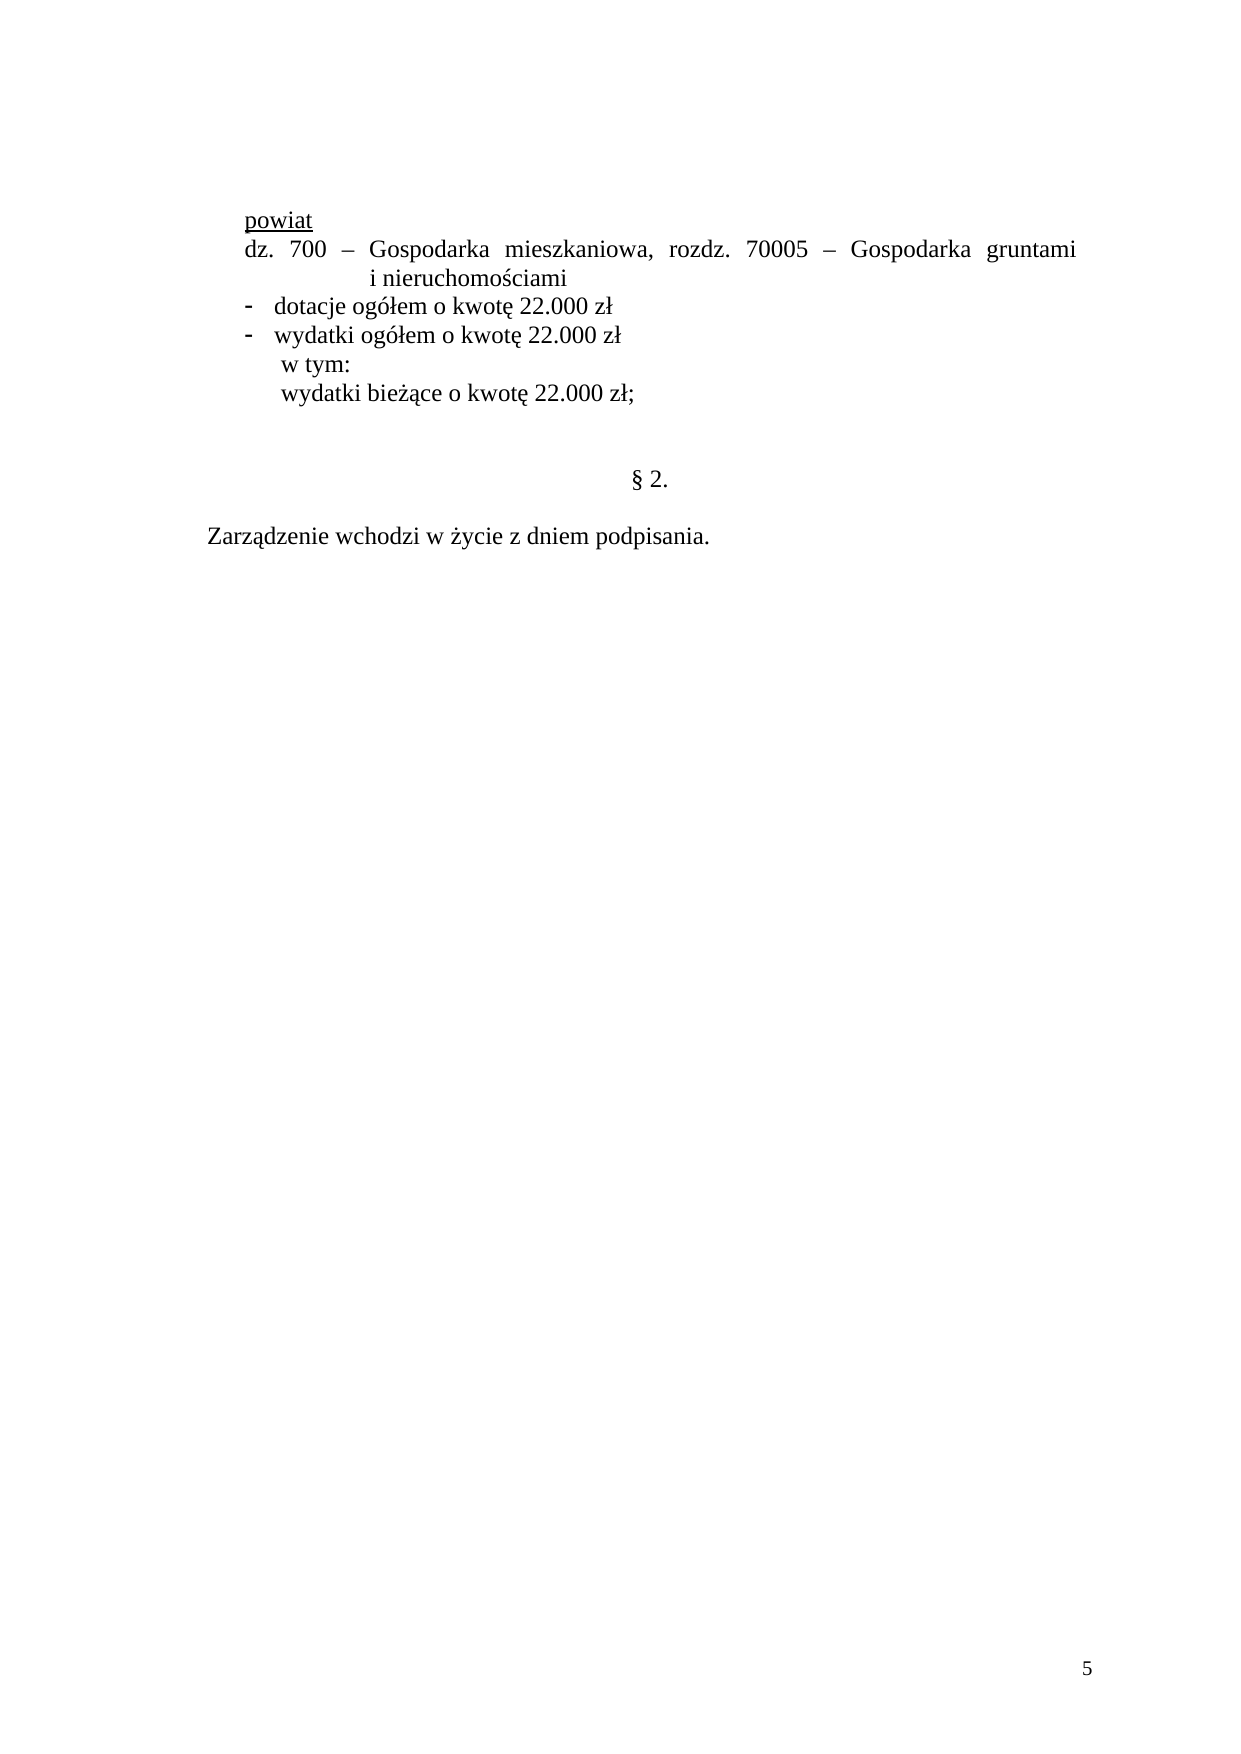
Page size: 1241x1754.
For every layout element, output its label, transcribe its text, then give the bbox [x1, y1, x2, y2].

text Zarządzenie wchodzi w życie z dniem podpisania. [207, 521, 1092, 550]
text wydatki bieżące o kwotę 22.000 zł; [281, 378, 1092, 406]
text w tym: [281, 349, 1092, 378]
text powiat [207, 205, 1092, 234]
list wydatki ogółem o kwotę 22.000 zł [244, 320, 1092, 349]
subtitle § 2. [207, 464, 1092, 493]
text dz. 700 – Gospodarka mieszkaniowa, rozdz. 70005 – Gospodarka gruntami i nieruchomościami [244, 234, 1092, 291]
list dotacje ogółem o kwotę 22.000 zł [244, 291, 1092, 320]
